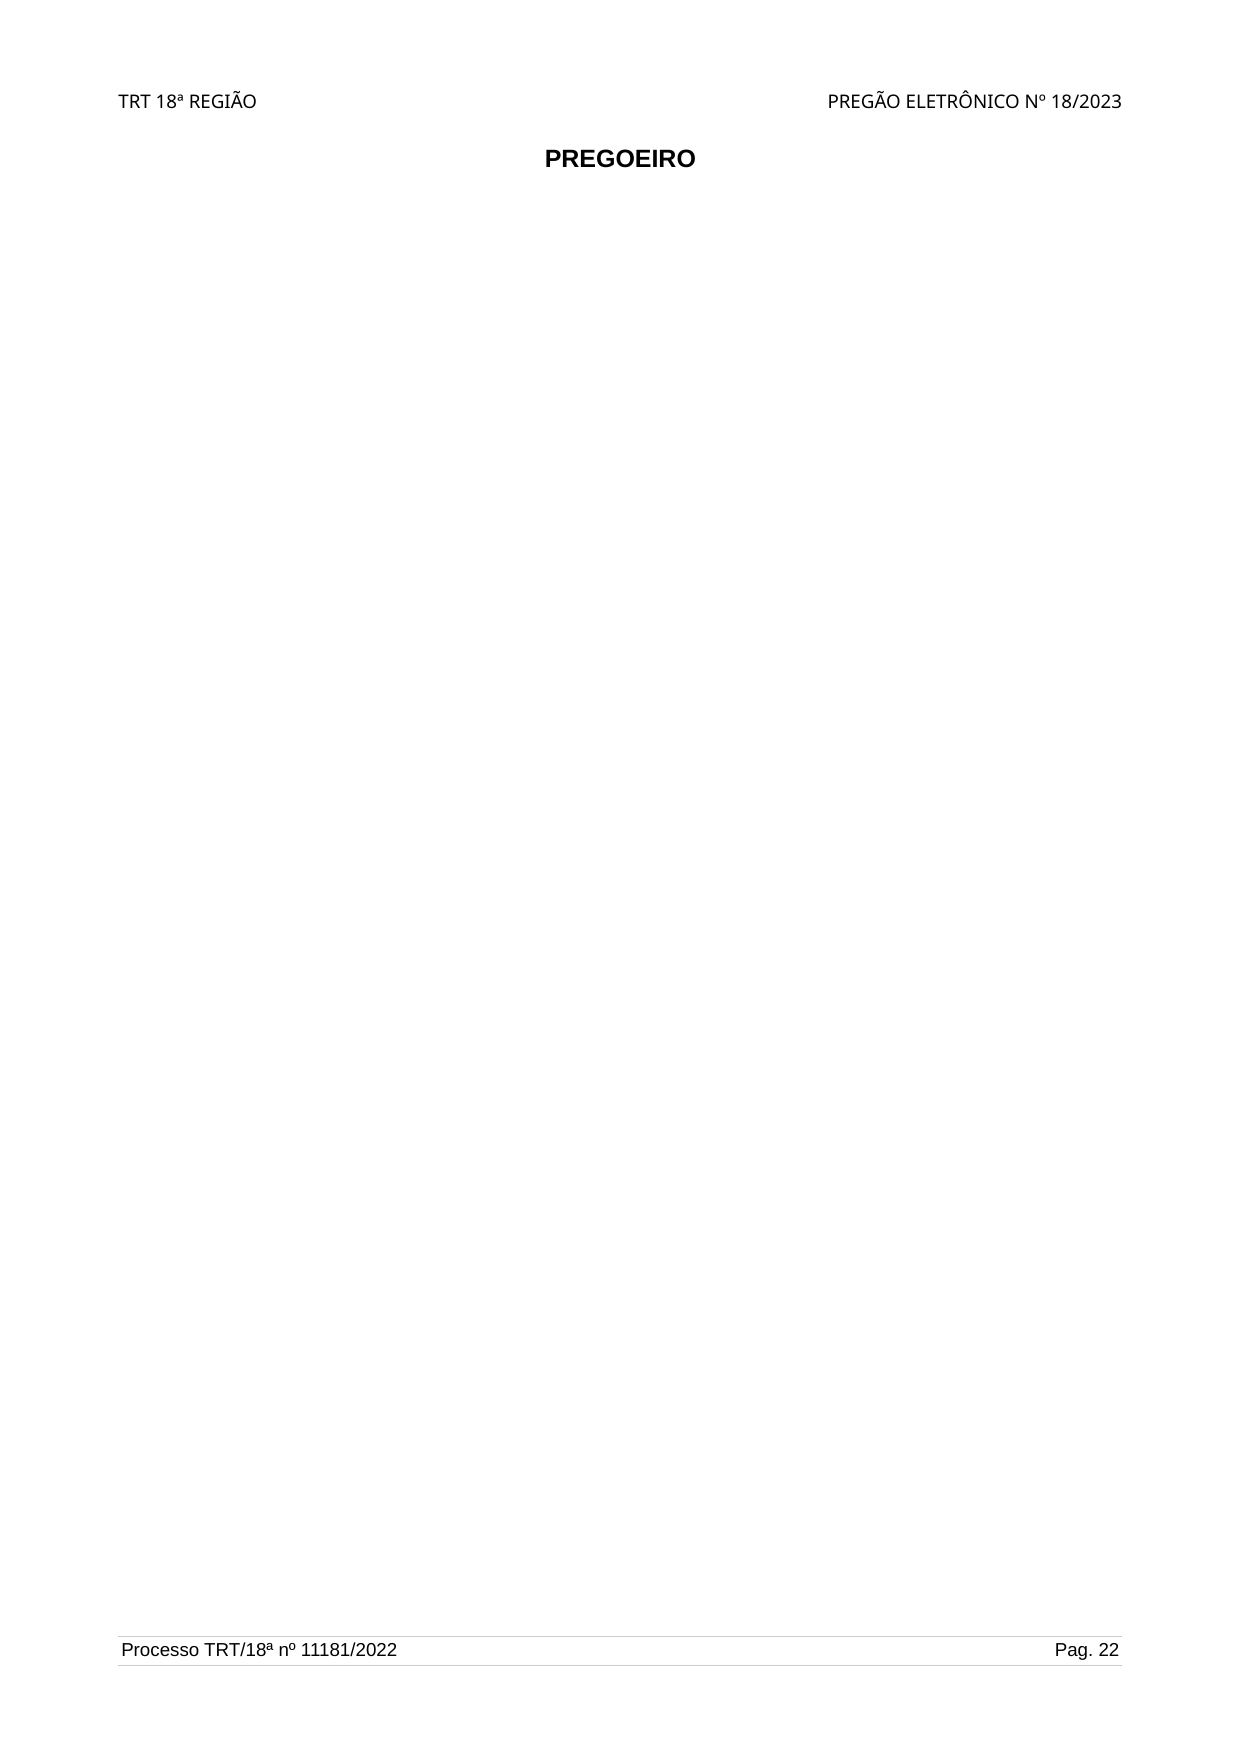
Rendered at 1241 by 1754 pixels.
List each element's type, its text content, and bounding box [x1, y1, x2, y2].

text PREGOEIRO [118, 143, 1122, 172]
